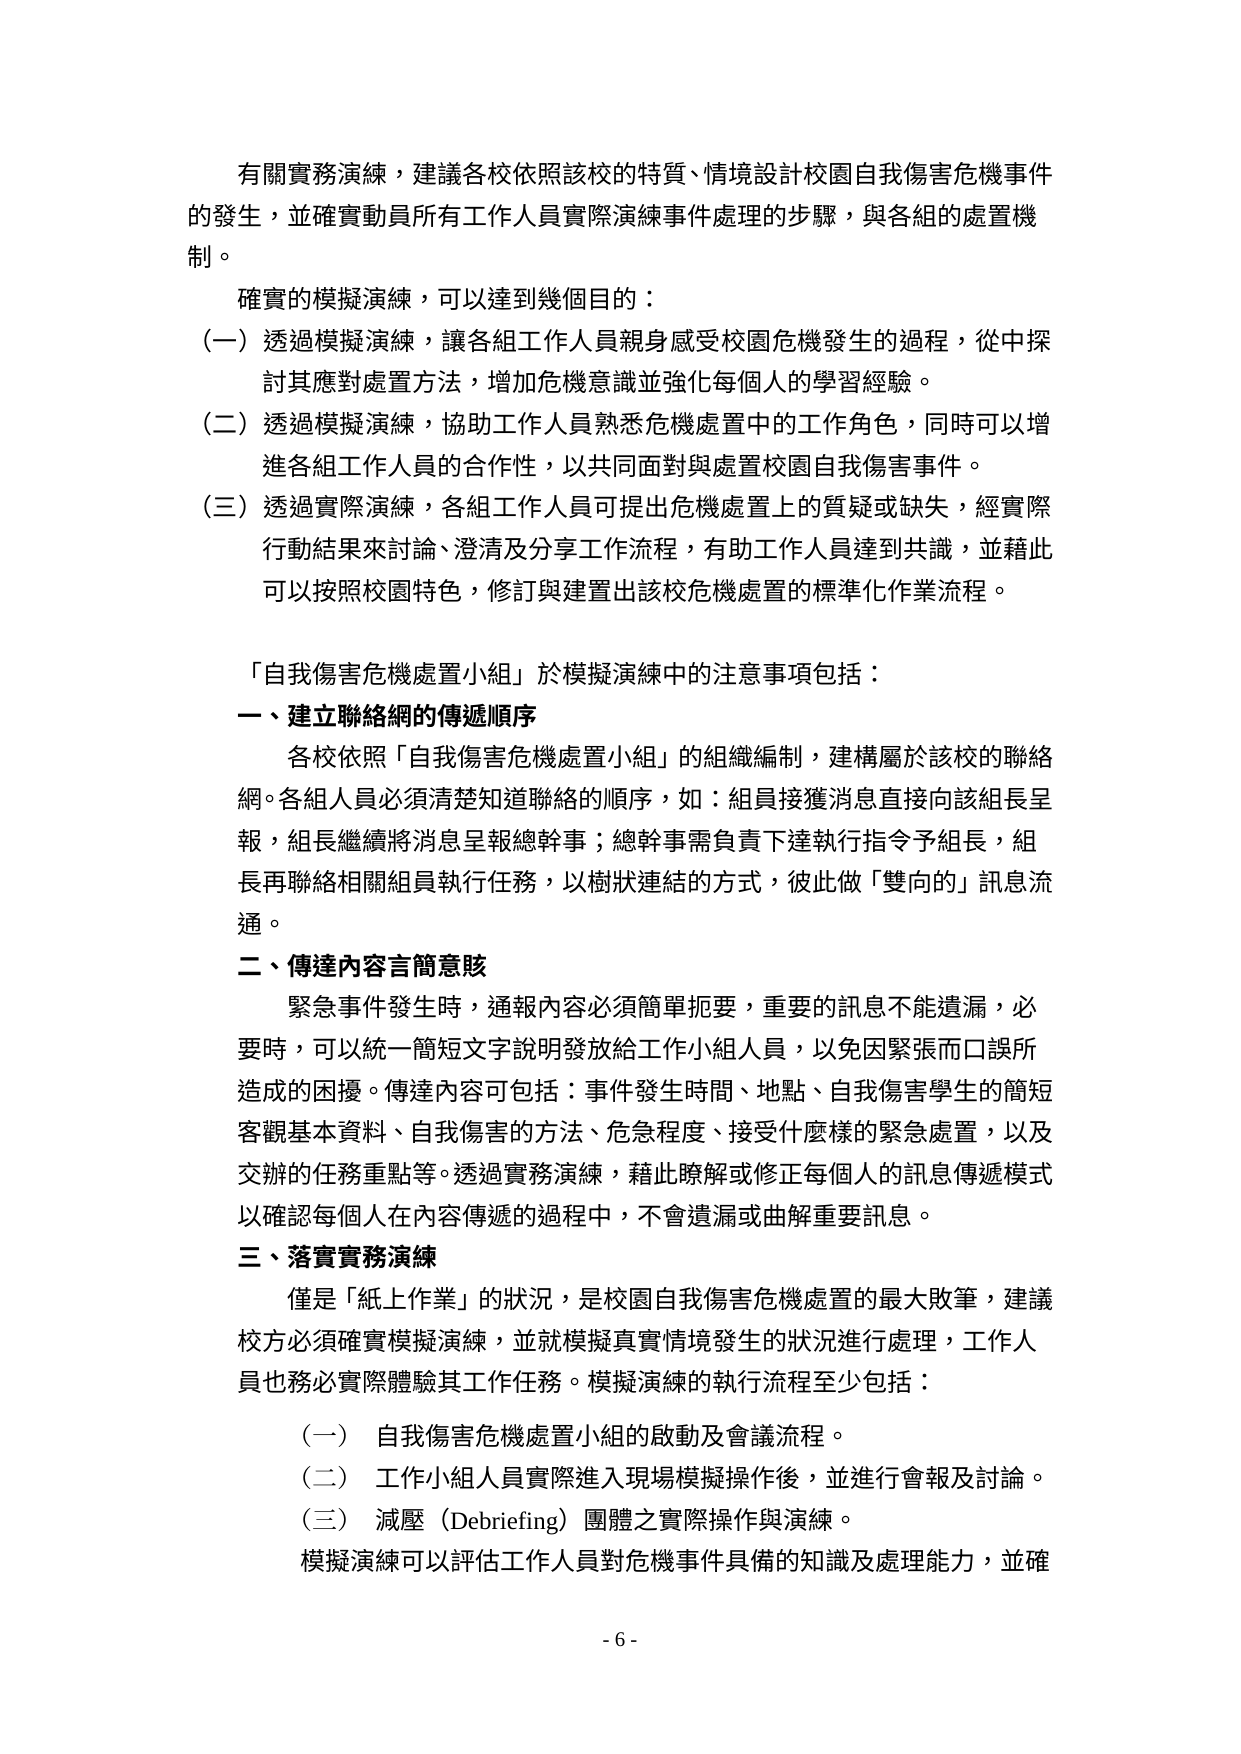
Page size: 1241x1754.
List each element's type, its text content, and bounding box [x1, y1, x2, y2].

text （一）透過模擬演練，讓各組工作人員親身感受校園危機發生的過程，從中探討其應對處置方法，增加危機意識並強化每個人的學習經驗。 [187, 317, 1053, 400]
text 有關實務演練，建議各校依照該校的特質、情境設計校園自我傷害危機事件的發生，並確實動員所有工作人員實際演練事件處理的步驟，與各組的處置機制。 [187, 150, 1053, 275]
text 緊急事件發生時，通報內容必須簡單扼要，重要的訊息不能遺漏，必要時，可以統一簡短文字說明發放給工作小組人員，以免因緊張而口誤所造成的困擾。傳達內容可包括：事件發生時間、地點、自我傷害學生的簡短客觀基本資料、自我傷害的方法、危急程度、接受什麼樣的緊急處置，以及交辦的任務重點等。透過實務演練，藉此瞭解或修正每個人的訊息傳遞模式，以確認每個人在內容傳遞的過程中，不會遺漏或曲解重要訊息。 [237, 983, 1053, 1233]
list 自我傷害危機處置小組的啟動及會議流程。 [287, 1412, 1053, 1454]
list 工作小組人員實際進入現場模擬操作後，並進行會報及討論。 [287, 1454, 1053, 1496]
text （二）透過模擬演練，協助工作人員熟悉危機處置中的工作角色，同時可以增進各組工作人員的合作性，以共同面對與處置校園自我傷害事件。 [187, 400, 1053, 483]
text （三）透過實際演練，各組工作人員可提出危機處置上的質疑或缺失，經實際行動結果來討論、澄清及分享工作流程，有助工作人員達到共識，並藉此可以按照校園特色，修訂與建置出該校危機處置的標準化作業流程。 [187, 483, 1053, 608]
text 一、建立聯絡網的傳遞順序 [237, 692, 1053, 733]
text 各校依照「自我傷害危機處置小組」的組織編制，建構屬於該校的聯絡網。各組人員必須清楚知道聯絡的順序，如：組員接獲消息直接向該組長呈報，組長繼續將消息呈報總幹事；總幹事需負責下達執行指令予組長，組長再聯絡相關組員執行任務，以樹狀連結的方式，彼此做「雙向的」訊息流通。 [237, 733, 1053, 942]
text 「自我傷害危機處置小組」於模擬演練中的注意事項包括： [187, 650, 1053, 692]
text 三、落實實務演練 [237, 1233, 1053, 1275]
text 模擬演練可以評估工作人員對危機事件具備的知識及處理能力，並確 [243, 1537, 1053, 1579]
text 確實的模擬演練，可以達到幾個目的： [187, 275, 1053, 317]
text 僅是「紙上作業」的狀況，是校園自我傷害危機處置的最大敗筆，建議校方必須確實模擬演練，並就模擬真實情境發生的狀況進行處理，工作人員也務必實際體驗其工作任務。模擬演練的執行流程至少包括： [237, 1275, 1053, 1400]
list 減壓（Debriefing）團體之實際操作與演練。 [287, 1496, 1053, 1537]
text 二、傳達內容言簡意賅 [237, 942, 1053, 983]
